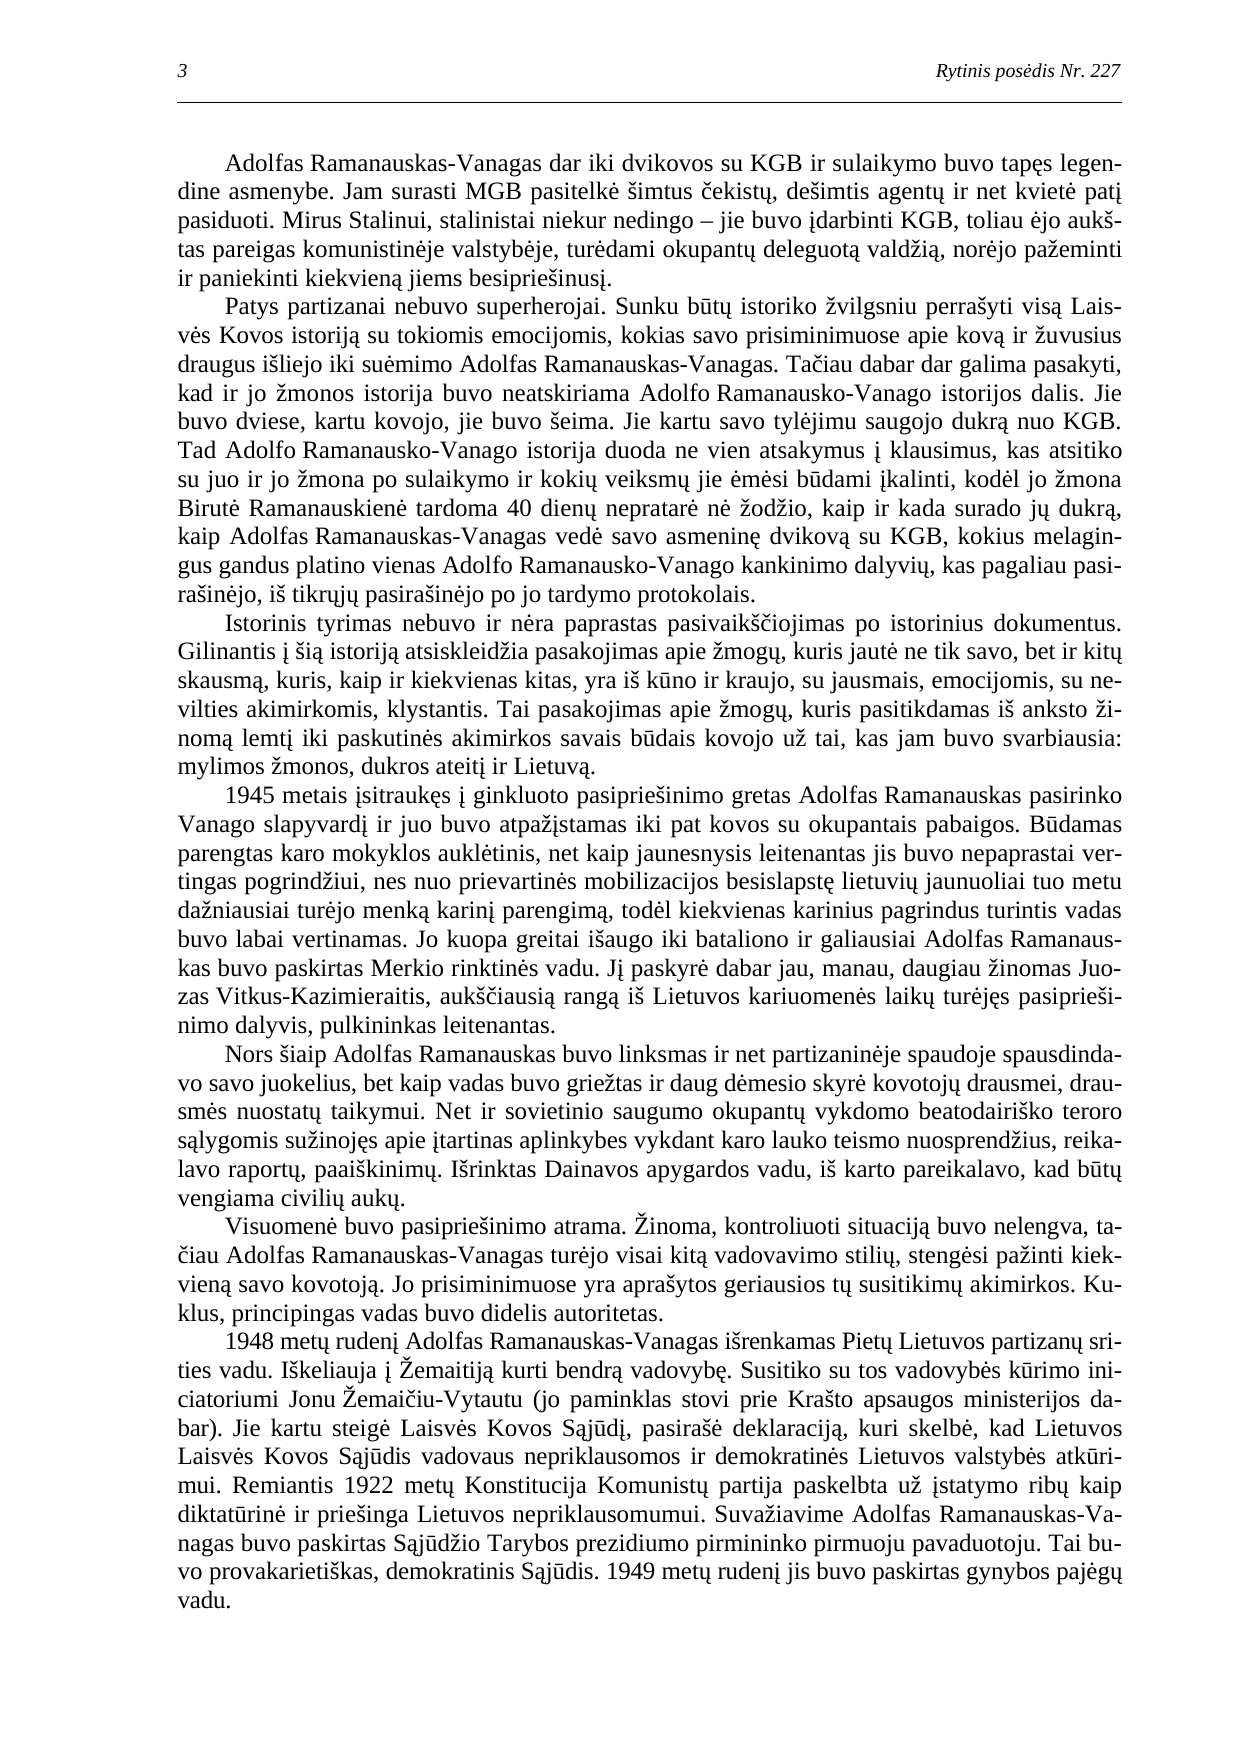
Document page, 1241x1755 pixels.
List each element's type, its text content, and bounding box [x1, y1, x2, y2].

text 1948 me­tų ru­de­nį Adol­fas Ra­ma­naus­kas-Va­na­gas iš­ren­ka­mas Pie­tų Lie­tu­vos par­ti­za­nų sri­ties va­du. Iš­ke­liau­ja į Že­mai­ti­ją kur­ti ben­drą va­do­vy­bę. Su­si­ti­ko su tos va­do­vy­bės kū­ri­mo ini­cia­to­riu­mi Jo­nu Že­mai­čiu-Vy­tau­tu (jo pa­min­klas sto­vi prie Kraš­to ap­sau­gos mi­nis­te­ri­jos da­bar). Jie kar­tu stei­gė Lais­vės Ko­vos Są­jū­dį, pa­si­ra­šė de­kla­ra­ci­ją, ku­ri skel­bė, kad Lie­tu­vos Lai­s­vės Ko­vos Są­jū­dis va­do­vaus ne­pri­klau­so­mos ir de­mo­kra­tinės Lie­tu­vos vals­ty­bės at­kū­ri­mui. Re­mian­tis 1922 me­tų Kon­sti­tu­ci­ja Ko­mu­nis­tų par­ti­ja pa­skelb­ta už įsta­ty­mo ri­bų kaip dik­ta­tū­ri­nė ir prie­šin­ga Lie­tu­vos ne­pri­klau­so­mu­mui. Su­va­žia­vi­me Adol­fas Ra­ma­naus­kas-Va­na­gas bu­vo pa­skir­tas Są­jū­džio Ta­ry­bos pre­zi­diu­mo pir­mi­nin­ko pir­muo­ju pa­va­duo­to­ju. Tai bu­vo pro­va­ka­rie­tiš­kas, de­mo­kra­tinis Są­jū­dis. 1949 me­tų ru­de­nį jis bu­vo pa­skir­tas gy­ny­bos pa­jė­gų va­du. [177, 1326, 1122, 1614]
text Adol­fas Ra­ma­naus­kas-Va­na­gas dar iki dvi­ko­vos su KGB ir su­lai­ky­mo bu­vo ta­pęs le­gen­di­ne as­me­ny­be. Jam su­ras­ti MGB pa­si­tel­kė šim­tus če­kis­tų, de­šim­tis agen­tų ir net kvie­tė pa­tį pa­si­duo­ti. Mi­rus Sta­li­nui, sta­li­nis­tai nie­kur ne­din­go – jie bu­vo įdar­bin­ti KGB, to­liau ėjo aukš­tas pa­rei­gas ko­mu­nis­ti­nė­je vals­ty­bė­je, tu­rė­da­mi oku­pan­tų de­le­guo­tą val­džią, no­rė­jo pa­že­min­ti ir pa­nie­kin­ti kiek­vie­ną jiems be­si­prie­ši­nu­sį. [177, 148, 1122, 291]
text Is­to­ri­nis ty­ri­mas ne­bu­vo ir nė­ra pa­pras­tas pa­si­vaikš­čio­ji­mas po is­to­ri­nius do­ku­men­tus. Gi­li­nan­tis į šią is­to­ri­ją at­si­sklei­džia pa­sa­ko­ji­mas apie žmo­gų, ku­ris jau­tė ne tik sa­vo, bet ir ki­tų skaus­mą, ku­ris, kaip ir kiek­vie­nas ki­tas, yra iš kū­no ir krau­jo, su jaus­mais, emo­ci­jo­mis, su ne­vil­ties aki­mir­ko­mis, klys­tan­tis. Tai pa­sa­ko­ji­mas apie žmo­gų, ku­ris pa­si­tik­da­mas iš anks­to ži­no­mą lem­tį iki pas­ku­ti­nės aki­mir­kos sa­vais bū­dais ko­vo­jo už tai, kas jam bu­vo svar­biau­sia: my­li­mos žmo­nos, duk­ros at­ei­tį ir Lie­tu­vą. [177, 608, 1122, 780]
text Nors šiaip Adol­fas Ra­ma­naus­kas bu­vo links­mas ir net par­ti­za­ni­nė­je spau­do­je spaus­din­da­vo sa­vo juo­ke­lius, bet kaip va­das bu­vo griež­tas ir daug dė­me­sio sky­rė ko­vo­to­jų draus­mei, drau­s­mės nuo­sta­tų tai­ky­mui. Net ir so­vie­ti­nio sau­gu­mo oku­pan­tų vyk­do­mo be­ato­dai­riš­ko te­ro­ro są­ly­go­mis su­ži­no­jęs apie įtar­ti­nas ap­lin­ky­bes vyk­dant ka­ro lau­ko teis­mo nuosp­ren­džius, rei­ka­la­vo ra­por­tų, pa­aiš­ki­ni­mų. Iš­rink­tas Dai­na­vos apy­gar­dos va­du, iš kar­to pa­rei­ka­la­vo, kad bū­tų ven­gia­ma ci­vi­lių au­kų. [177, 1039, 1122, 1211]
text Pa­tys par­ti­za­nai ne­bu­vo su­per­he­ro­jai. Sun­ku bū­tų is­to­ri­ko žvilgs­niu per­ra­šy­ti vi­są Lais­vės Ko­vos is­to­ri­ją su to­kio­mis emo­ci­jo­mis, ko­kias sa­vo pri­si­mi­ni­muo­se apie ko­vą ir žu­vu­sius drau­gus iš­lie­jo iki su­ėmi­mo Adol­fas Ra­ma­naus­kas-Va­na­gas. Ta­čiau da­bar dar ga­li­ma pa­sa­ky­ti, kad ir jo žmo­nos is­to­ri­ja bu­vo ne­at­ski­ria­ma Adol­fo Ra­ma­naus­ko-Va­na­go is­to­ri­jos da­lis. Jie bu­vo dvie­se, kar­tu ko­vo­jo, jie bu­vo šei­ma. Jie kar­tu sa­vo ty­lė­ji­mu sau­go­jo duk­rą nuo KGB. Tad Adol­fo Ra­ma­naus­ko-Va­na­go is­to­ri­ja duo­da ne vien at­sa­ky­mus į klau­si­mus, kas at­si­ti­ko su juo ir jo žmo­na po su­lai­ky­mo ir ko­kių veiks­mų jie ėmė­si bū­da­mi įka­lin­ti, ko­dėl jo žmo­na Bi­ru­tė Ra­ma­naus­kie­nė tar­do­ma 40 die­nų ne­pra­ta­rė nė žo­džio, kaip ir ka­da su­ra­do jų duk­rą, kaip Adol­fas Ra­ma­naus­kas-Va­na­gas ve­dė sa­vo as­me­ni­nę dvi­ko­vą su KGB, ko­kius me­la­gin­gus gan­dus pla­ti­no vie­nas Adol­fo Ra­ma­naus­ko-Va­na­go kan­ki­ni­mo da­ly­vių, kas pa­ga­liau pa­si­ra­ši­nė­jo, iš tik­rų­jų pa­si­ra­ši­nė­jo po jo tar­dy­mo pro­to­ko­lais. [177, 291, 1122, 608]
text Vi­suo­me­nė bu­vo pa­si­prie­ši­ni­mo at­ra­ma. Ži­no­ma, kon­tro­liuo­ti si­tu­a­ci­ją bu­vo ne­leng­va, ta­čiau Adol­fas Ra­ma­naus­kas-Va­na­gas tu­rė­jo vi­sai ki­tą va­do­va­vi­mo sti­lių, sten­gė­si pa­žin­ti kiek­vie­ną sa­vo ko­vo­to­ją. Jo pri­si­mi­ni­muo­se yra ap­ra­šy­tos ge­riau­sios tų su­si­ti­ki­mų aki­mir­kos. Ku­k­lus, prin­ci­pin­gas va­das bu­vo di­de­lis au­to­ri­te­tas. [177, 1211, 1122, 1326]
text 1945 me­tais įsi­trau­kęs į gin­kluo­to pa­si­prie­ši­ni­mo gre­tas Adol­fas Ra­ma­naus­kas pa­si­rin­ko Va­na­go sla­py­var­dį ir juo bu­vo at­pa­žįs­ta­mas iki pat ko­vos su oku­pan­tais pa­bai­gos. Bū­da­mas pa­reng­tas ka­ro mo­kyk­los auk­lė­ti­nis, net kaip jau­nes­ny­sis lei­te­nan­tas jis bu­vo ne­pa­pras­tai ver­tin­gas po­grin­džiui, nes nuo prie­var­ti­nės mo­bi­li­za­ci­jos be­si­slaps­tę lie­tu­vių jau­nuo­liai tuo me­tu daž­niau­siai tu­rė­jo men­ką ka­ri­nį pa­ren­gi­mą, to­dėl kiek­vie­nas ka­ri­nius pa­grin­dus tu­rin­tis va­das bu­vo la­bai ver­ti­na­mas. Jo kuo­pa grei­tai iš­au­go iki ba­ta­lio­no ir ga­liau­siai Adol­fas Ra­ma­naus­kas bu­vo pa­skir­tas Mer­kio rink­ti­nės va­du. Jį pa­sky­rė da­bar jau, ma­nau, dau­giau ži­no­mas Juo­zas Vit­kus-Ka­zi­mie­rai­tis, aukš­čiau­sią ran­gą iš Lie­tu­vos ka­riuo­me­nės lai­kų tu­rė­jęs pa­si­prie­ši­ni­mo da­ly­vis, pul­ki­nin­kas lei­te­nan­tas. [177, 780, 1122, 1039]
